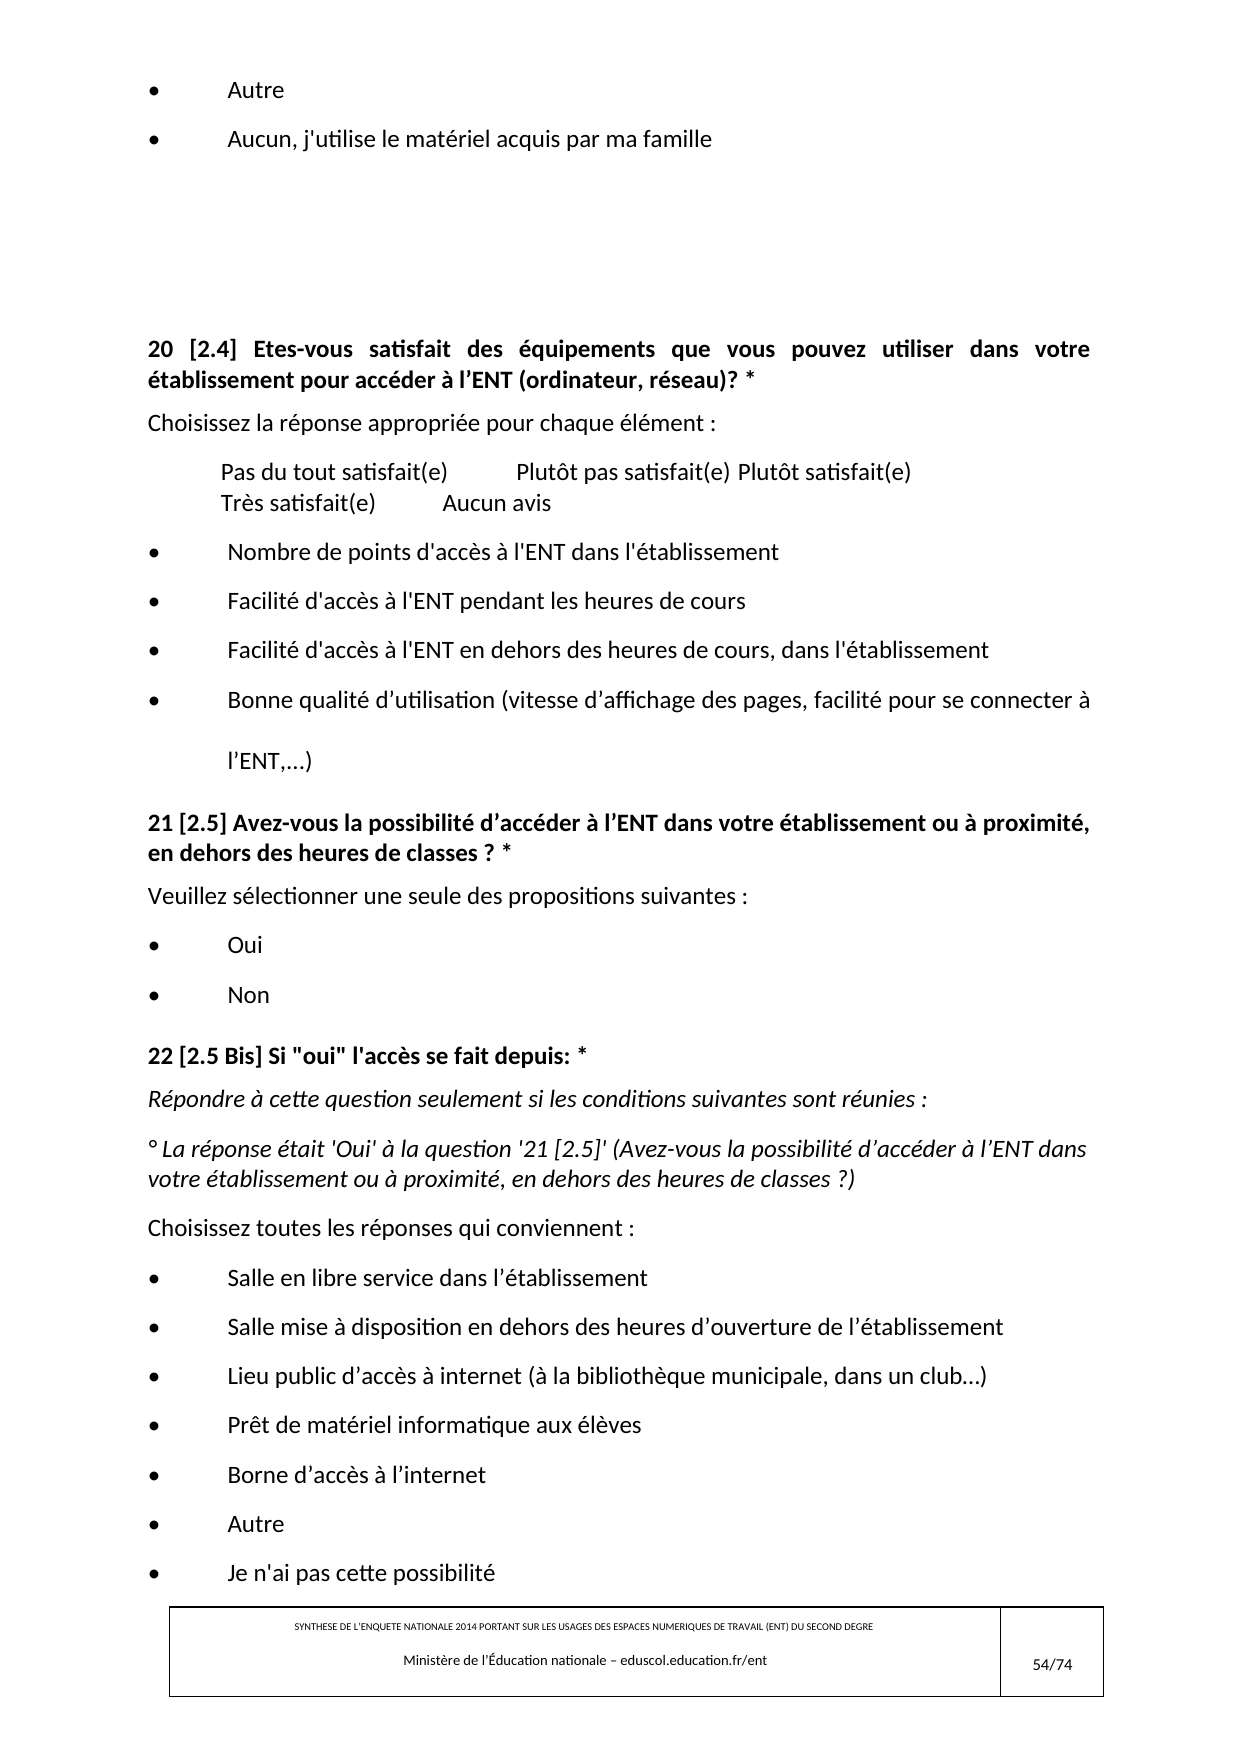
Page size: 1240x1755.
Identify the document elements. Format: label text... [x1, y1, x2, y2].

text • Je n'ai pas cette possibilité [148, 1557, 1092, 1588]
text • Prêt de matériel informatique aux élèves [148, 1410, 1092, 1440]
text • Autre [148, 1508, 1092, 1539]
text • Non [148, 979, 1092, 1009]
text • Facilité d'accès à l'ENT pendant les heures de cours [148, 585, 1092, 616]
text • Lieu public d’accès à internet (à la bibliothèque municipale, dans un club…) [148, 1360, 1092, 1391]
text Pas du tout satisfait(e) Plutôt pas satisfait(e) Plutôt satisfait(e) Très satisfait(e) Aucun avis [221, 456, 1092, 517]
text 20 [2.4] Etes-vous satisfait des équipements que vous pouvez utiliser dans votre établissement pour accéder à l’ENT (ordinateur, réseau)? * [148, 333, 1092, 394]
text • Facilité d'accès à l'ENT en dehors des heures de cours, dans l'établissement [148, 634, 1092, 665]
text Veuillez sélectionner une seule des propositions suivantes : [148, 880, 1092, 911]
text • Aucun, j'utilise le matériel acquis par ma famille [148, 123, 1092, 154]
text ° La réponse était 'Oui' à la question '21 [2.5]' (Avez-vous la possibilité d’accéder à l’ENT dans votre établissement ou à proximité, en dehors des heures de classes ?) [148, 1133, 1092, 1194]
text • Autre [148, 74, 1092, 104]
text • Nombre de points d'accès à l'ENT dans l'établissement [148, 536, 1092, 567]
text • Borne d’accès à l’internet [148, 1459, 1092, 1489]
text • Oui [148, 929, 1092, 960]
text Choisissez toutes les réponses qui conviennent : [148, 1213, 1092, 1243]
text 21 [2.5] Avez-vous la possibilité d’accéder à l’ENT dans votre établissement ou à proximité, en dehors des heures de classes ? * [148, 807, 1092, 868]
text • Salle mise à disposition en dehors des heures d’ouverture de l’établissement [148, 1311, 1092, 1342]
text • Salle en libre service dans l’établissement [148, 1262, 1092, 1292]
text • Bonne qualité d’utilisation (vitesse d’affichage des pages, facilité pour se connecter à l’ENT,...) [148, 684, 1092, 775]
text Répondre à cette question seulement si les conditions suivantes sont réunies : [148, 1083, 1092, 1114]
text Choisissez la réponse appropriée pour chaque élément : [148, 407, 1092, 437]
text 22 [2.5 Bis] Si "oui" l'accès se fait depuis: * [148, 1041, 1092, 1071]
